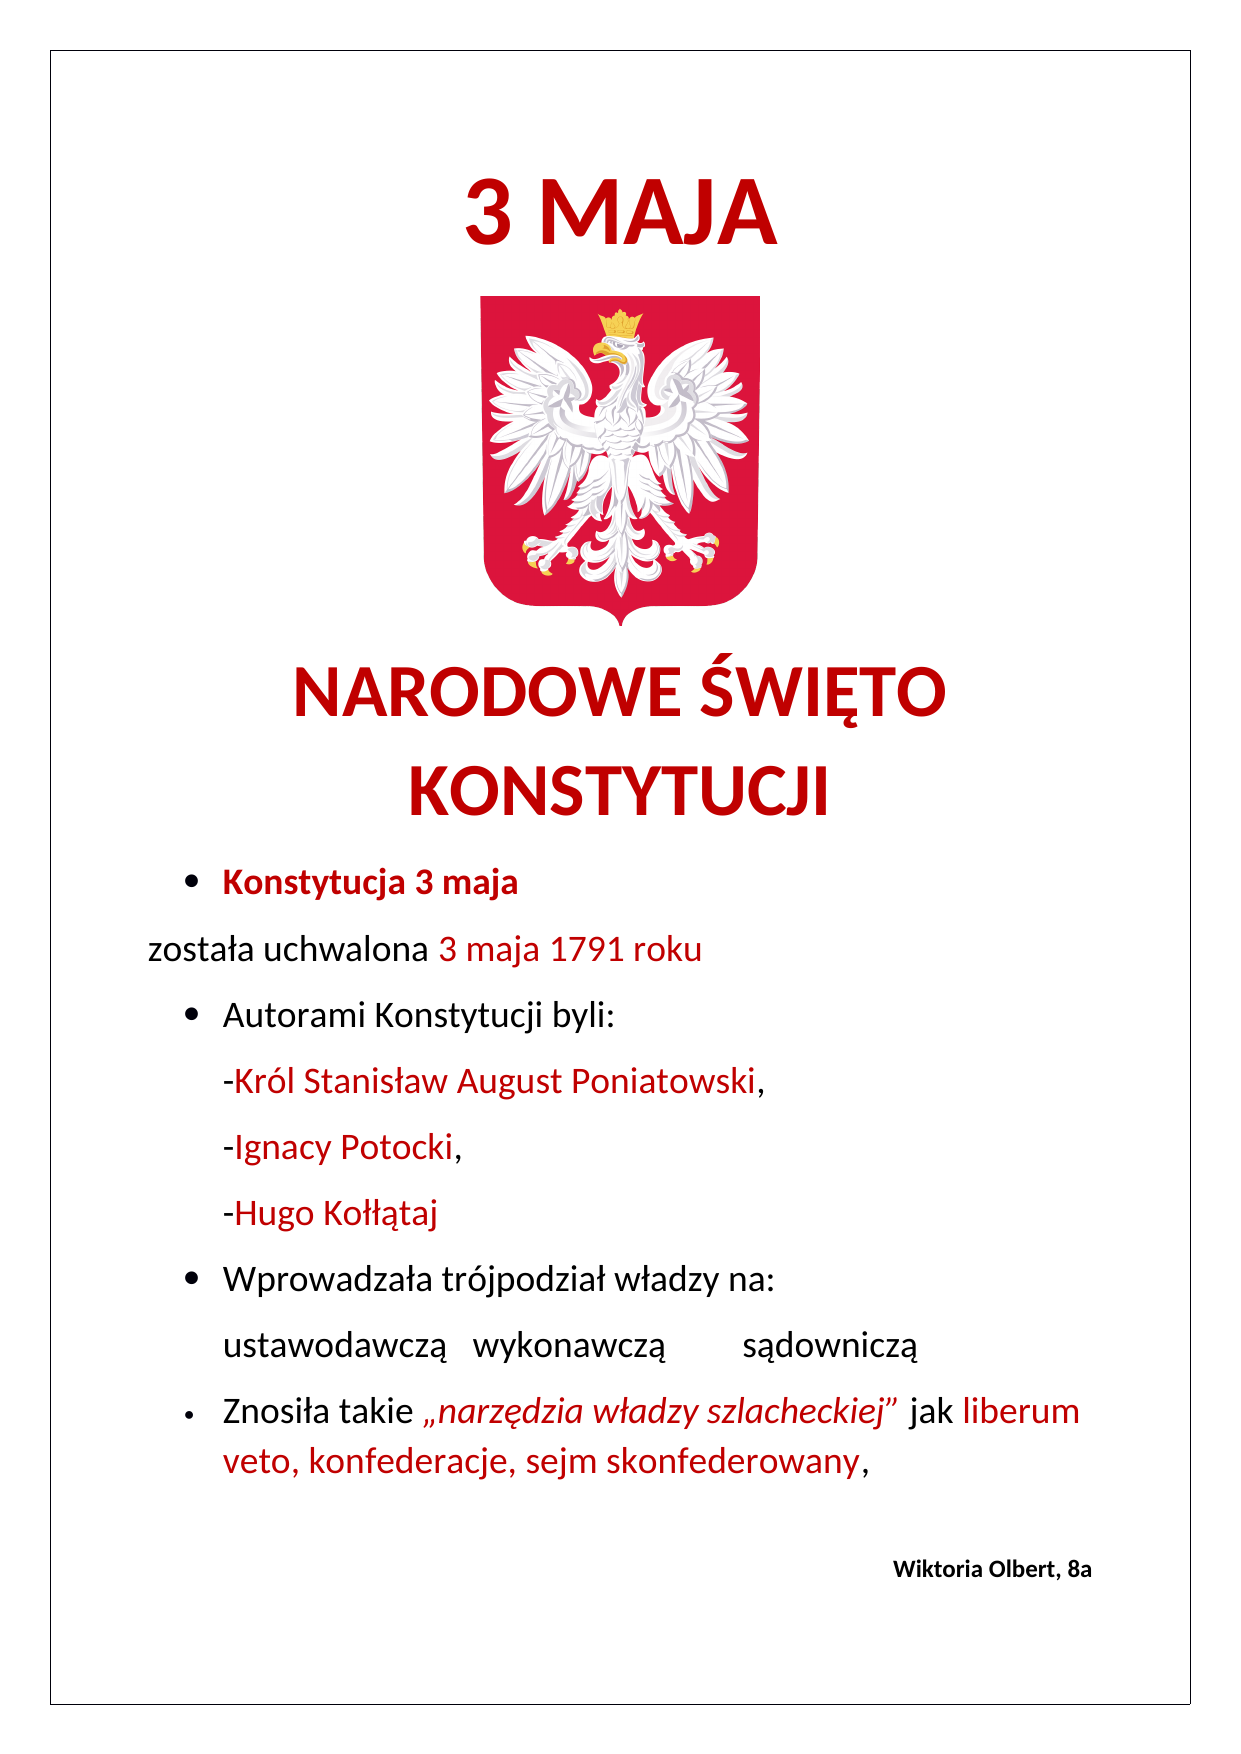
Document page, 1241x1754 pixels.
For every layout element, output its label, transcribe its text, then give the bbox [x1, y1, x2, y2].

list ustawodawczą wykonawczą sądowniczą [185, 1321, 1092, 1367]
text została uchwalona 3 maja 1791 roku [148, 924, 1092, 970]
list Wprowadzała trójpodział władzy na: [185, 1255, 1092, 1301]
list Wiktoria Olbert, 8a [223, 1553, 1092, 1583]
list -Hugo Kołłątaj [223, 1189, 1092, 1235]
list Autorami Konstytucji byli: [185, 991, 1092, 1036]
list Znosiła takie „narzędzia władzy szlacheckiej” jak liberum veto, konfederacje, sejm skonfederowany, [185, 1387, 1092, 1483]
text NARODOWE ŚWIĘTO KONSTYTUCJI [148, 644, 1092, 834]
list Konstytucja 3 maja [185, 858, 1092, 904]
list -Król Stanisław August Poniatowski, [223, 1057, 1092, 1103]
text 3 MAJA [148, 148, 1092, 270]
list -Ignacy Potocki, [223, 1123, 1092, 1169]
picture [480, 296, 760, 626]
